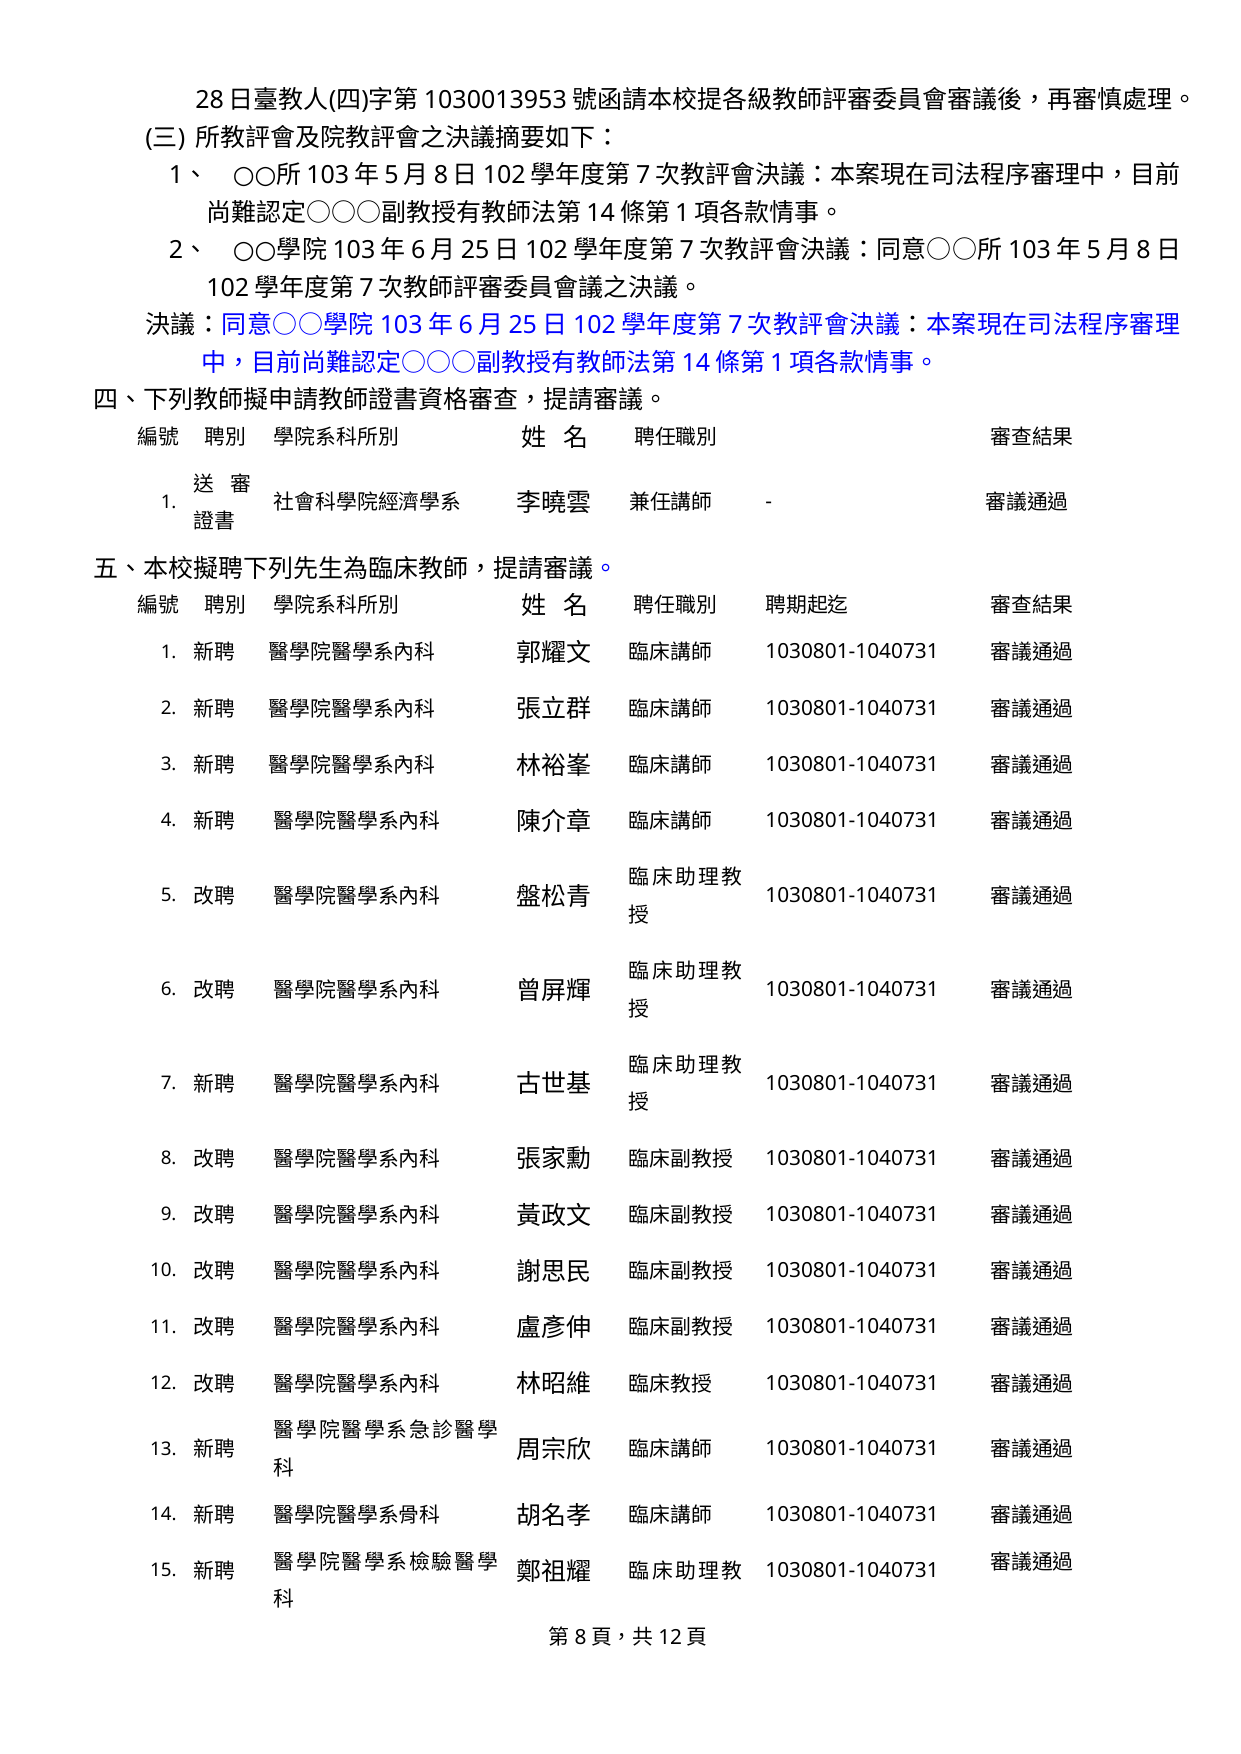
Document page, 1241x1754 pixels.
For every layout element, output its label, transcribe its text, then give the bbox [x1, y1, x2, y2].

table_cell 審議通過 [979, 1354, 1195, 1410]
table_cell 審議通過 [979, 735, 1195, 791]
table_cell 送審證書 [188, 454, 262, 548]
table_cell 臨床講師 [623, 1410, 754, 1485]
table_cell 臨床助理教 [623, 1541, 754, 1616]
table_cell 醫學院醫學系檢驗醫學科 [263, 1541, 510, 1616]
table_cell 臨床副教授 [623, 1298, 754, 1354]
table_cell 曾屏輝 [510, 941, 622, 1035]
table_cell 鄭祖耀 [510, 1541, 622, 1616]
table_header 編號 [131, 416, 187, 454]
table_cell 審議通過 [979, 941, 1195, 1035]
table_cell 新聘 [188, 1541, 262, 1616]
table_cell 10. [131, 1241, 187, 1298]
table_cell 新聘 [188, 735, 262, 791]
text 四、下列教師擬申請教師證書資格審查，提請審議。 [93, 379, 1181, 416]
table_cell 新聘 [188, 1410, 262, 1485]
table_cell 審議通過 [979, 1129, 1195, 1185]
table_cell 1. [131, 454, 187, 548]
table_cell 15. [131, 1541, 187, 1616]
table_header 姓 名 [510, 585, 622, 623]
table_cell 1030801-1040731 [754, 791, 979, 848]
table_cell 5. [131, 848, 187, 941]
table_cell 1. [131, 623, 187, 679]
table_cell 醫學院醫學系內科 [263, 679, 510, 735]
table_cell 古世基 [510, 1035, 622, 1129]
table_cell 9. [131, 1185, 187, 1241]
table_header 學院系科所別 [263, 585, 510, 623]
table_cell 14. [131, 1485, 187, 1541]
table_header 聘任職別 [623, 585, 754, 623]
table_cell 張立群 [510, 679, 622, 735]
table_cell 醫學院醫學系內科 [263, 1241, 510, 1298]
table_cell 3. [131, 735, 187, 791]
table_cell 改聘 [188, 1298, 262, 1354]
table_cell 改聘 [188, 1354, 262, 1410]
table_cell 審議通過 [979, 1241, 1195, 1298]
table_cell 臨床講師 [623, 735, 754, 791]
table_cell 周宗欣 [510, 1410, 622, 1485]
table_cell 新聘 [188, 679, 262, 735]
table_cell 1030801-1040731 [754, 1485, 979, 1541]
table_cell 1030801-1040731 [754, 623, 979, 679]
list ○○學院103年6月25日102學年度第7次教評會決議：同意○○所103年5月8日102學年度第7次教師評審委員會議之決議。 [169, 229, 1181, 304]
table_cell 1030801-1040731 [754, 679, 979, 735]
table_cell 臨床助理教授 [623, 848, 754, 941]
table_cell 1030801-1040731 [754, 941, 979, 1035]
table_header 審查結果 [979, 585, 1195, 623]
table_cell 醫學院醫學系內科 [263, 791, 510, 848]
list ○師將於103年8月屆齡退休，原申請於103年2月1日自願退休，經教育部103年1月28日臺教人(四)字第1030013953號函請本校提各級教師評審委員會審議後，再審慎處理。 [145, 79, 1181, 116]
table_cell 新聘 [188, 791, 262, 848]
table_cell 新聘 [188, 623, 262, 679]
list ○○所103年5月8日102學年度第7次教評會決議：本案現在司法程序審理中，目前尚難認定○○○副教授有教師法第14條第1項各款情事。 [169, 154, 1181, 229]
table_cell 改聘 [188, 1129, 262, 1185]
table_cell 盧彥伸 [510, 1298, 622, 1354]
table_cell 審議通過 [979, 848, 1195, 941]
table_header 審查結果 [979, 416, 1196, 454]
table_cell 審議通過 [979, 623, 1195, 679]
table_cell 2. [131, 679, 187, 735]
table_cell 1030801-1040731 [754, 1541, 979, 1616]
table_cell 臨床副教授 [623, 1185, 754, 1241]
table_cell 12. [131, 1354, 187, 1410]
table_cell 6. [131, 941, 187, 1035]
table_cell 臨床助理教授 [623, 1035, 754, 1129]
table_cell 1030801-1040731 [754, 848, 979, 941]
text 決議：同意○○學院103年6月25日102學年度第7次教評會決議：本案現在司法程序審理中，目前尚難認定○○○副教授有教師法第14條第1項各款情事。 [145, 304, 1181, 379]
table_cell 11. [131, 1298, 187, 1354]
table_cell 審議通過 [979, 791, 1195, 848]
table_cell - [754, 454, 979, 548]
table_header 學院系科所別 [263, 416, 510, 454]
table_cell 醫學院醫學系內科 [263, 1035, 510, 1129]
table_cell 郭耀文 [510, 623, 622, 679]
table_cell 1030801-1040731 [754, 1129, 979, 1185]
table_cell 審議通過 [979, 1485, 1195, 1541]
table_cell 1030801-1040731 [754, 1185, 979, 1241]
table_header 聘任職別 [623, 416, 754, 454]
table_cell 8. [131, 1129, 187, 1185]
table_cell 13. [131, 1410, 187, 1485]
table_cell 審議通過 [979, 1298, 1195, 1354]
table_cell 臨床講師 [623, 679, 754, 735]
table_cell 審議通過 [979, 454, 1196, 548]
table_cell 1030801-1040731 [754, 1035, 979, 1129]
table_cell 醫學院醫學系內科 [263, 848, 510, 941]
table_cell 臨床講師 [623, 791, 754, 848]
table_cell 改聘 [188, 1241, 262, 1298]
text 五、本校擬聘下列先生為臨床教師，提請審議。 [93, 548, 1181, 585]
table_cell 胡名孝 [510, 1485, 622, 1541]
table_cell 臨床副教授 [623, 1129, 754, 1185]
table_cell 審議通過 [979, 679, 1195, 735]
table_cell 改聘 [188, 1185, 262, 1241]
table_cell 7. [131, 1035, 187, 1129]
table_cell 審議通過 [979, 1185, 1195, 1241]
table_cell 醫學院醫學系內科 [263, 1129, 510, 1185]
table_cell 改聘 [188, 848, 262, 941]
table_cell 醫學院醫學系內科 [263, 623, 510, 679]
table_header 姓 名 [510, 416, 623, 454]
table_cell 林昭維 [510, 1354, 622, 1410]
table_cell 醫學院醫學系內科 [263, 1185, 510, 1241]
table_cell 醫學院醫學系急診醫學科 [263, 1410, 510, 1485]
table_cell 臨床講師 [623, 623, 754, 679]
table_cell 社會科學院經濟學系 [263, 454, 510, 548]
table_header 聘別 [188, 585, 262, 623]
table_cell 李曉雲 [510, 454, 623, 548]
table_cell 1030801-1040731 [754, 1354, 979, 1410]
table_cell 新聘 [188, 1485, 262, 1541]
table_cell 改聘 [188, 941, 262, 1035]
table_cell 盤松青 [510, 848, 622, 941]
table_cell 醫學院醫學系內科 [263, 735, 510, 791]
list 所教評會及院教評會之決議摘要如下： [145, 116, 1181, 154]
table_cell 臨床助理教授 [623, 941, 754, 1035]
table_cell 審議通過 [979, 1035, 1195, 1129]
table_cell 謝思民 [510, 1241, 622, 1298]
table_header 聘期起迄 [754, 585, 979, 623]
table_cell 4. [131, 791, 187, 848]
table_cell 1030801-1040731 [754, 1410, 979, 1485]
table_cell 臨床教授 [623, 1354, 754, 1410]
table_cell 張家勳 [510, 1129, 622, 1185]
table_cell 醫學院醫學系內科 [263, 1298, 510, 1354]
table_header 聘別 [188, 416, 262, 454]
table_cell 黃政文 [510, 1185, 622, 1241]
table_cell 1030801-1040731 [754, 1241, 979, 1298]
table_cell 醫學院醫學系內科 [263, 941, 510, 1035]
table_cell 林裕峯 [510, 735, 622, 791]
table_cell 醫學院醫學系內科 [263, 1354, 510, 1410]
table_cell 兼任講師 [623, 454, 754, 548]
table_header 編號 [131, 585, 187, 623]
table_cell 1030801-1040731 [754, 735, 979, 791]
table_cell 臨床副教授 [623, 1241, 754, 1298]
table_cell 醫學院醫學系骨科 [263, 1485, 510, 1541]
table_cell 審議通過 [979, 1410, 1195, 1485]
table_cell 審議通過 [979, 1541, 1195, 1616]
table_cell 臨床講師 [623, 1485, 754, 1541]
table_cell 陳介章 [510, 791, 622, 848]
table_cell 新聘 [188, 1035, 262, 1129]
table_header [754, 416, 979, 454]
table_cell 1030801-1040731 [754, 1298, 979, 1354]
